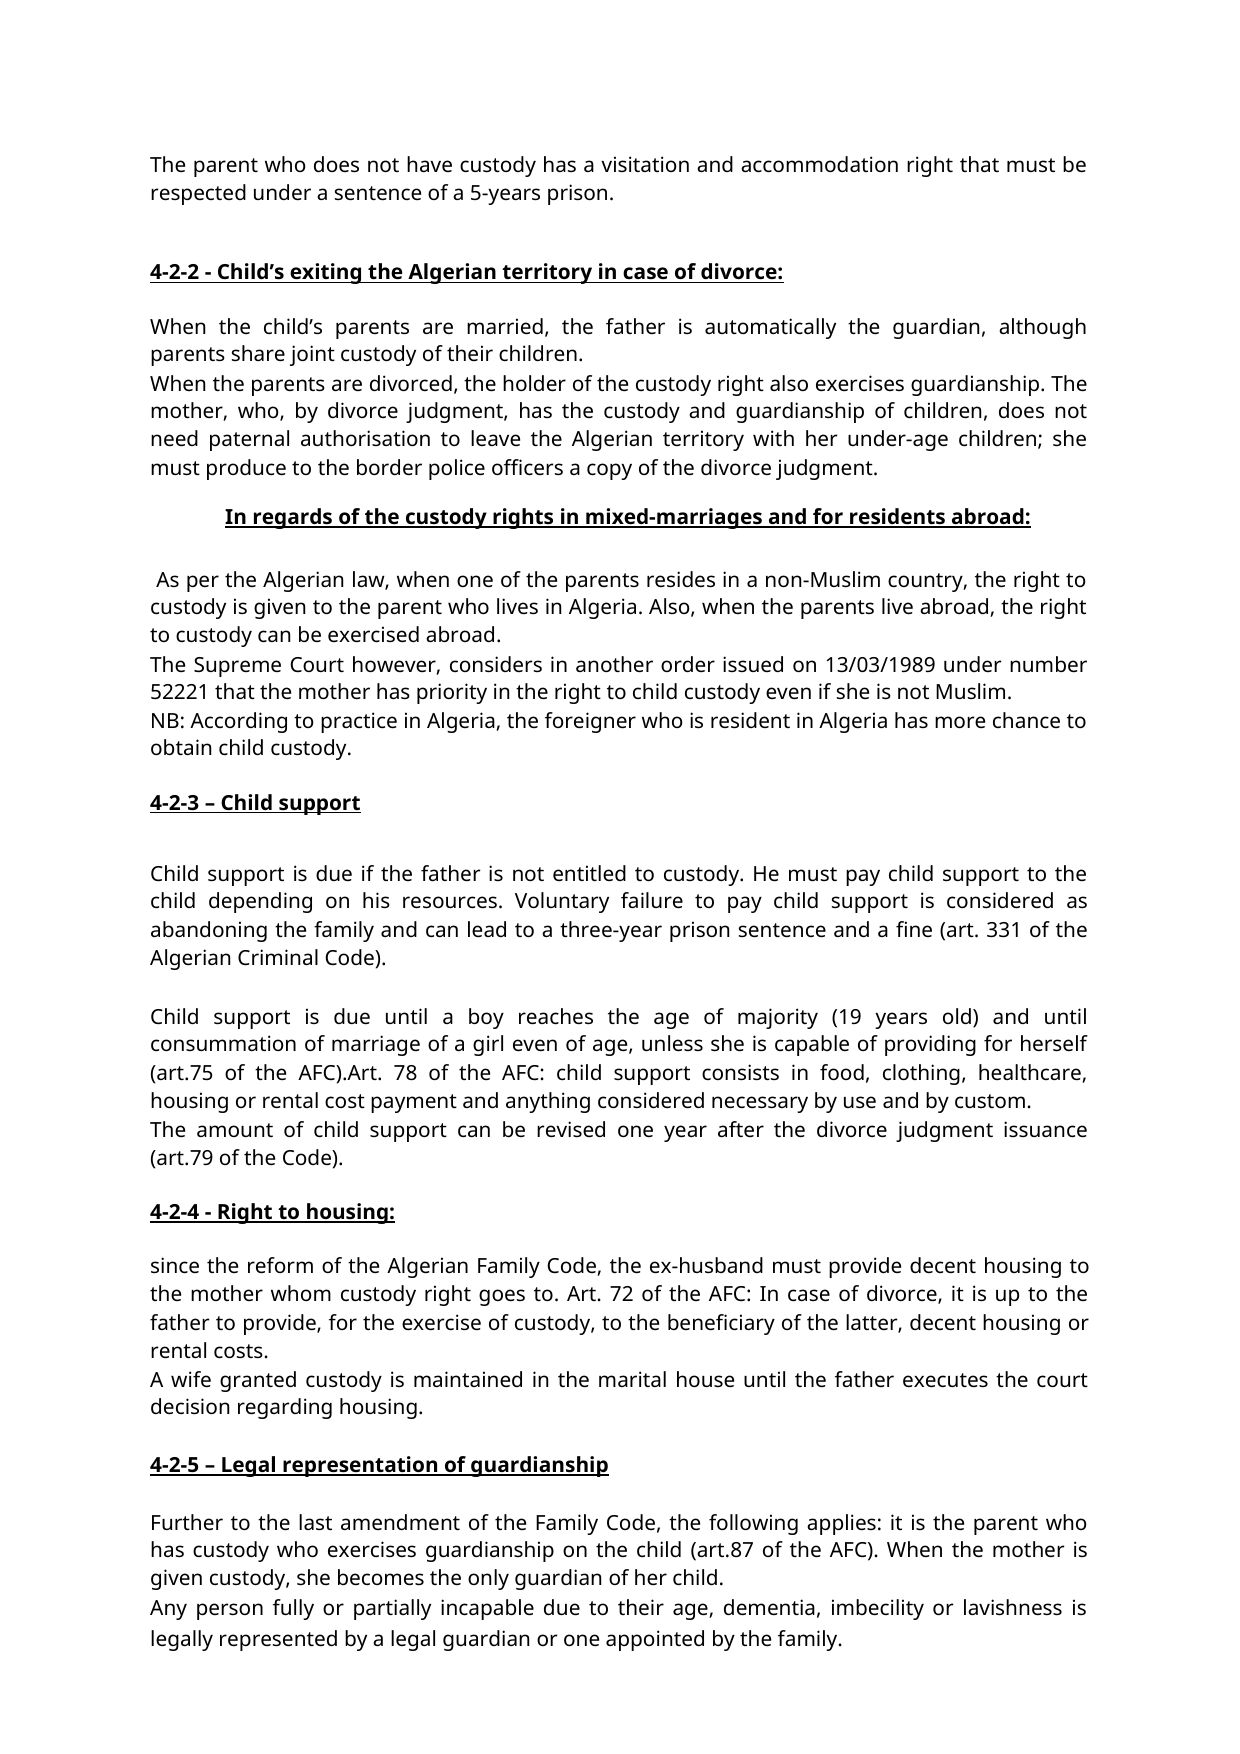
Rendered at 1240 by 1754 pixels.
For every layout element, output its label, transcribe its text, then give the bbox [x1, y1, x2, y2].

text NB: According to practice in Algeria, the foreigner who is resident in Algeria has more chance to obtain child custody. [150, 706, 1089, 762]
text 4-2-2 - Child’s exiting the Algerian territory in case of divorce: [150, 257, 1091, 286]
text The Supreme Court however, considers in another order issued on 13/03/1989 under number 52221 that the mother has priority in the right to child custody even if she is not Muslim. [150, 650, 1089, 706]
text 4-2-3 – Child support [150, 788, 1091, 816]
text Any person fully or partially incapable due to their age, dementia, imbecility or lavishness is legally represented by a legal guardian or one appointed by the family. [150, 1593, 1089, 1653]
text As per the Algerian law, when one of the parents resides in a non-Muslim country, the right to custody is given to the parent who lives in Algeria. Also, when the parents live abroad, the right to custody can be exercised abroad. [150, 565, 1089, 649]
list In regards of the custody rights in mixed-marriages and for residents abroad: [187, 502, 1091, 531]
text since the reform of the Algerian Family Code, the ex-husband must provide decent housing to the mother whom custody right goes to. Art. 72 of the AFC: In case of divorce, it is up to the father to provide, for the exercise of custody, to the beneficiary of the latter, decent housing or rental costs. [150, 1251, 1091, 1364]
text When the parents are divorced, the holder of the custody right also exercises guardianship. The mother, who, by divorce judgment, has the custody and guardianship of children, does not need paternal authorisation to leave the Algerian territory with her under-age children; she must produce to the border police officers a copy of the divorce judgment. [150, 368, 1089, 481]
text The amount of child support can be revised one year after the divorce judgment issuance (art.79 of the Code). [150, 1115, 1089, 1171]
text The parent who does not have custody has a visitation and accommodation right that must be respected under a sentence of a 5-years prison. [150, 151, 1089, 206]
text A wife granted custody is maintained in the marital house until the father executes the court decision regarding housing. [150, 1365, 1089, 1421]
text Further to the last amendment of the Family Code, the following applies: it is the parent who has custody who exercises guardianship on the child (art.87 of the AFC). When the mother is given custody, she becomes the only guardian of her child. [150, 1508, 1089, 1592]
text Child support is due if the father is not entitled to custody. He must pay child support to the child depending on his resources. Voluntary failure to pay child support is considered as abandoning the family and can lead to a three-year prison sentence and a fine (art. 331 of the Algerian Criminal Code). [150, 859, 1089, 971]
text Child support is due until a boy reaches the age of majority (19 years old) and until consummation of marriage of a girl even of age, unless she is capable of providing for herself (art.75 of the AFC).Art. 78 of the AFC: child support consists in food, clothing, healthcare, housing or rental cost payment and anything considered necessary by use and by custom. [150, 1002, 1089, 1114]
text 4-2-5 – Legal representation of guardianship [150, 1450, 1091, 1478]
text When the child’s parents are married, the father is automatically the guardian, although parents share joint custody of their children. [150, 312, 1089, 368]
text 4-2-4 - Right to housing: [150, 1197, 1091, 1225]
